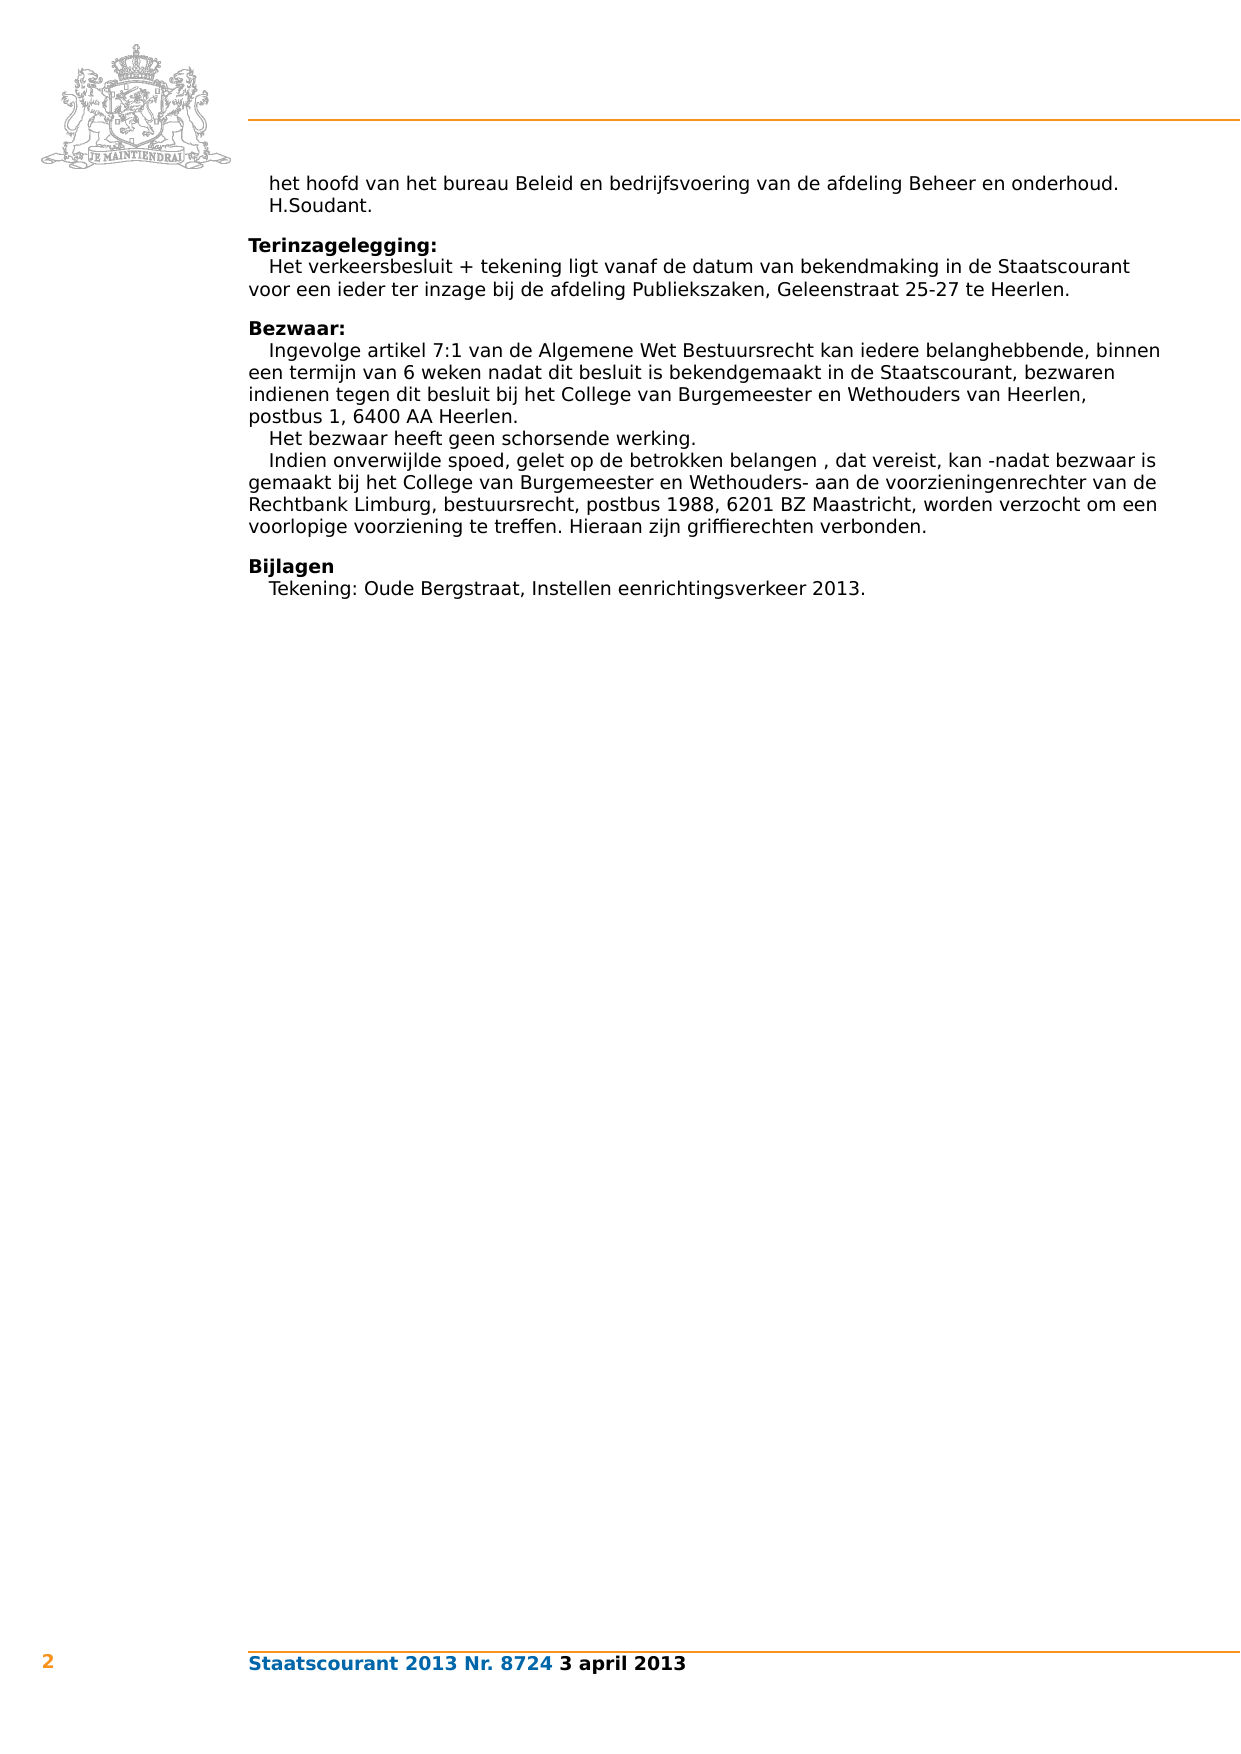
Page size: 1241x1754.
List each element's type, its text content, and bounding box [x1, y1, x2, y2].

text Indien onverwijlde spoed, gelet op de betrokken belangen , dat vereist, kan -nadat bezwaar is gemaakt bij het College van Burgemeester en Wethouders- aan de voorzieningenrechter van de Rechtbank Limburg, bestuursrecht, postbus 1988, 6201 BZ Maastricht, worden verzocht om een voorlopige voorziening te treffen. Hieraan zijn griffierechten verbonden. [248, 450, 1163, 538]
subtitle Terinzagelegging: [248, 234, 1163, 256]
text Tekening: Oude Bergstraat, Instellen eenrichtingsverkeer 2013. [248, 578, 1163, 599]
subtitle Bezwaar: [248, 318, 1163, 340]
picture [41, 44, 231, 169]
text Ingevolge artikel 7:1 van de Algemene Wet Bestuursrecht kan iedere belanghebbende, binnen een termijn van 6 weken nadat dit besluit is bekendgemaakt in de Staatscourant, bezwaren indienen tegen dit besluit bij het College van Burgemeester en Wethouders van Heerlen, postbus 1, 6400 AA Heerlen. [248, 340, 1163, 428]
text H.Soudant. [248, 195, 1163, 217]
text Het bezwaar heeft geen schorsende werking. [248, 428, 1163, 450]
text het hoofd van het bureau Beleid en bedrijfsvoering van de afdeling Beheer en onderhoud. [248, 173, 1163, 195]
subtitle Bijlagen [248, 556, 1163, 578]
text Het verkeersbesluit + tekening ligt vanaf de datum van bekendmaking in de Staatscourant voor een ieder ter inzage bij de afdeling Publiekszaken, Geleenstraat 25-27 te Heerlen. [248, 256, 1163, 300]
